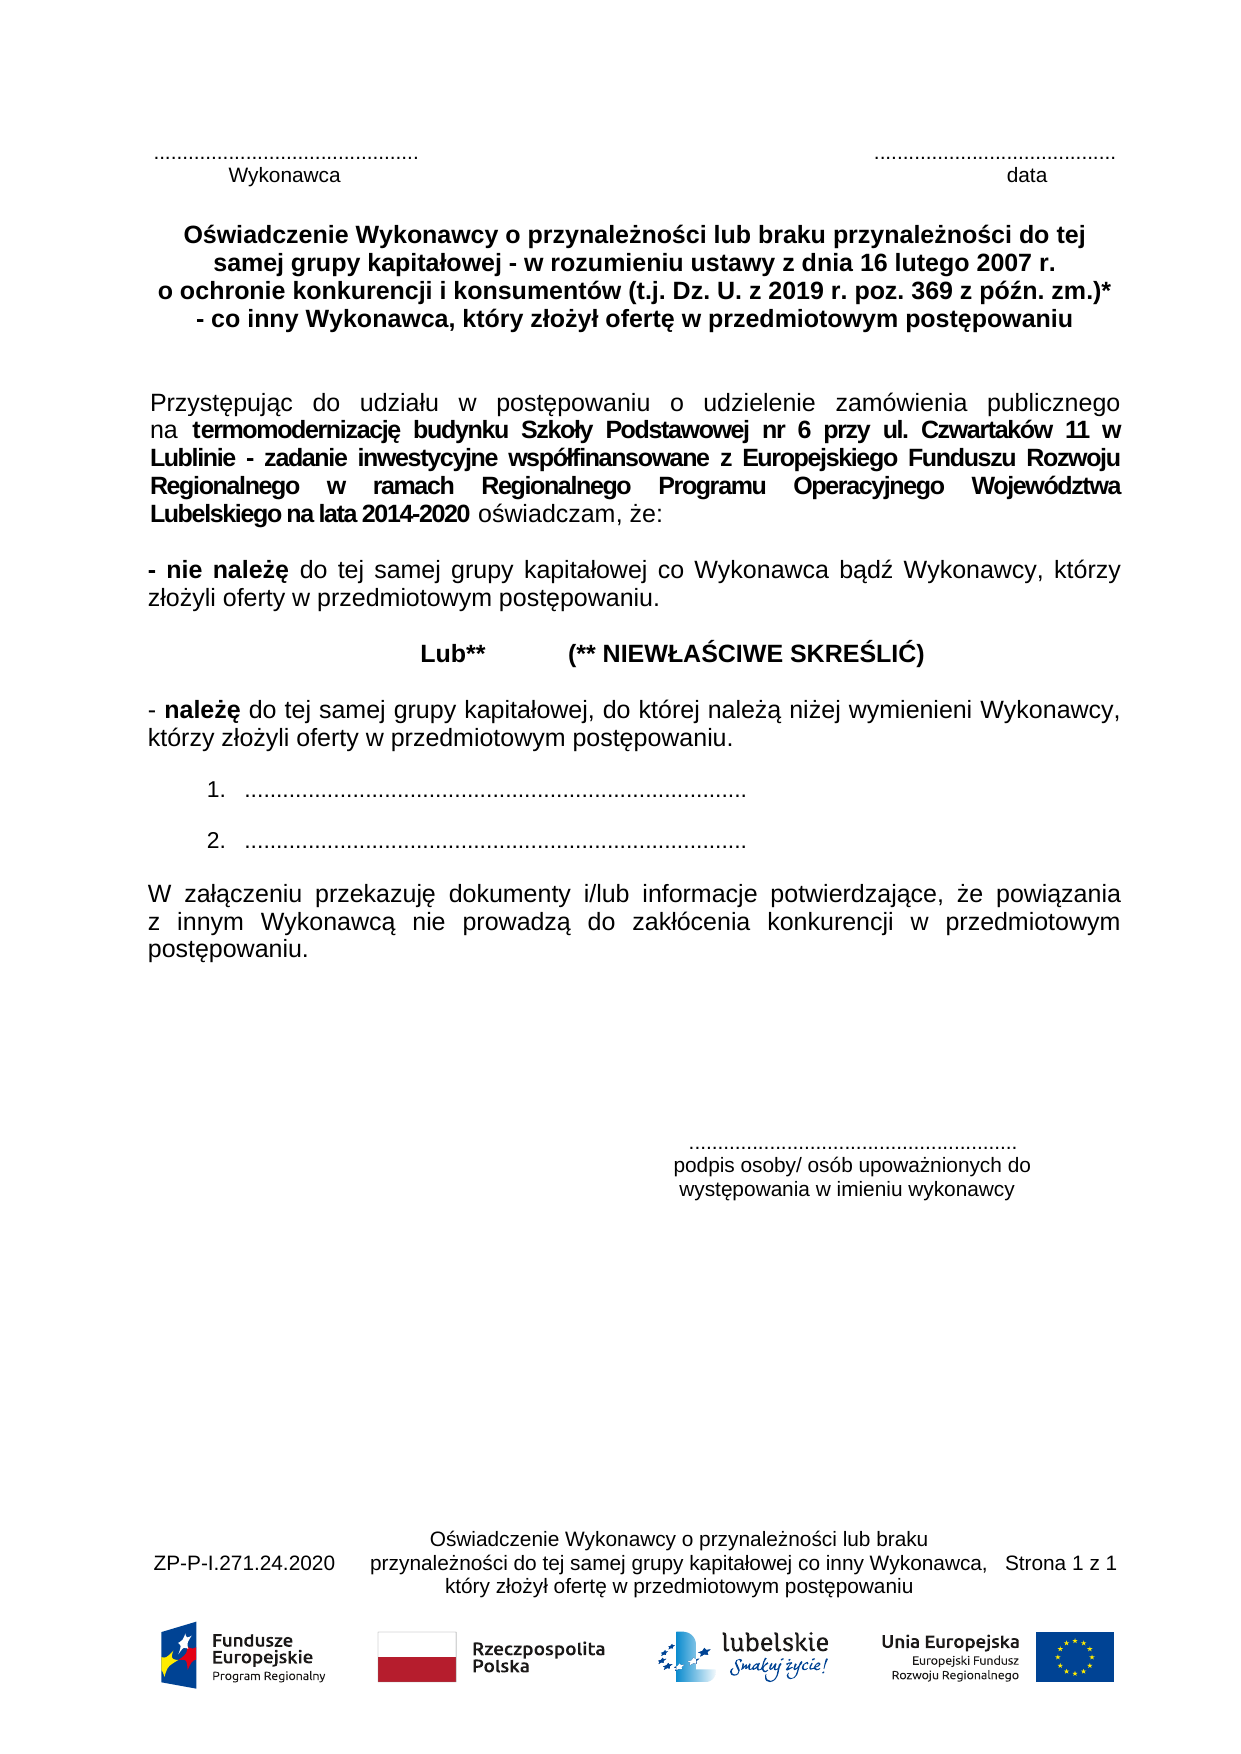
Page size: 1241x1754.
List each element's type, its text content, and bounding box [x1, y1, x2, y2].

text Przystępując do udziału w postępowaniu o udzielenie zamówienia publicznego na termomodernizację budynku Szkoły Podstawowej nr 6 przy ul. Czwartaków 11 w Lublinie - zadanie inwestycyjne współfinansowane z Europejskiego Funduszu Rozwoju Regionalnego w ramach Regionalnego Programu Operacyjnego Województwa Lubelskiego na lata 2014-2020 oświadczam, że: [150, 388, 1122, 528]
text ......................................................... [148, 1131, 1122, 1154]
text W załączeniu przekazuję dokumenty i/lub informacje potwierdzające, że powiązania z innym Wykonawcą nie prowadzą do zakłócenia konkurencji w przedmiotowym postępowaniu. [148, 879, 1122, 963]
table_header .............................................. Wykonawca [148, 135, 635, 193]
list Lub** (** NIEWŁAŚCIWE SKREŚLIĆ) [185, 640, 1122, 668]
text Oświadczenie Wykonawcy o przynależności lub braku przynależności do tej samej grupy kapitałowej - w rozumieniu ustawy z dnia 16 lutego 2007 r. o ochronie konkurencji i konsumentów (t.j. Dz. U. z 2019 r. poz. 369 z późn. zm.)* [148, 221, 1122, 305]
text - co inny Wykonawca, który złożył ofertę w przedmiotowym postępowaniu [148, 305, 1122, 333]
table_header .......................................... data [635, 135, 1122, 193]
text występowania w imieniu wykonawcy [148, 1177, 1122, 1200]
text - nie należę do tej samej grupy kapitałowej co Wykonawca bądź Wykonawcy, którzy złożyli oferty w przedmiotowym postępowaniu. [148, 556, 1122, 612]
list ............................................................................... [207, 828, 1122, 854]
text - należę do tej samej grupy kapitałowej, do której należą niżej wymienieni Wykonawcy, którzy złożyli oferty w przedmiotowym postępowaniu. [148, 696, 1122, 751]
list ............................................................................... [207, 777, 1122, 803]
text podpis osoby/ osób upoważnionych do [148, 1154, 1122, 1177]
